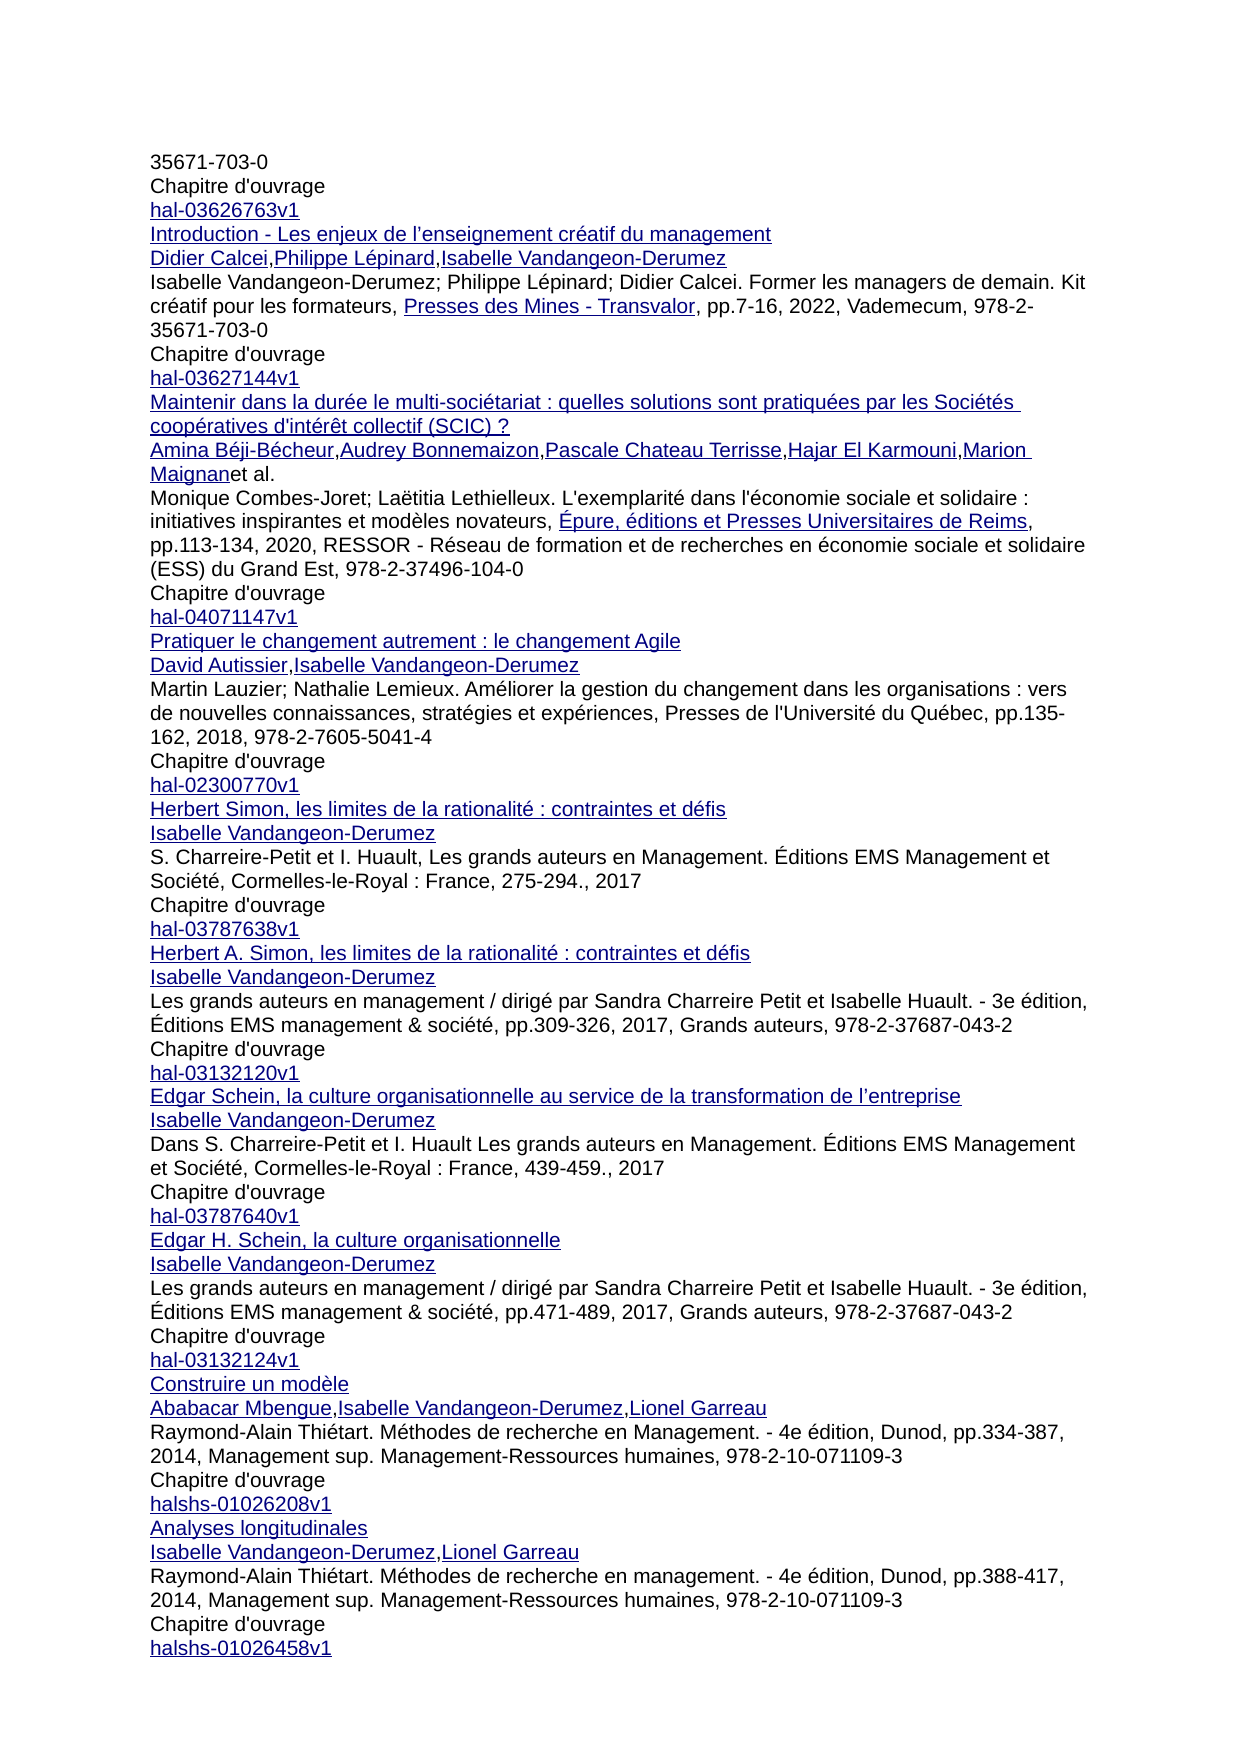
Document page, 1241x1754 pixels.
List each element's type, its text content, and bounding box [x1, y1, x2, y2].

table_cell Introduction - Les enjeux de l’enseignement créatif du management Didier Calcei,Philippe Lépinard,Isabelle Vandangeon-Derumez Isabelle Vandangeon-Derumez; Philippe Lépinard; Didier Calcei. Former les managers de demain. Kit créatif pour les formateurs, Presses des Mines - Transvalor, pp.7-16, 2022, Vademecum, 978-2-35671-703-0 Chapitre d'ouvrage hal-03627144v1 [150, 222, 1090, 389]
table_cell Pratiquer le changement autrement : le changement Agile David Autissier,Isabelle Vandangeon-Derumez Martin Lauzier; Nathalie Lemieux. Améliorer la gestion du changement dans les organisations : vers de nouvelles connaissances, stratégies et expériences, Presses de l'Université du Québec, pp.135-162, 2018, 978-2-7605-5041-4 Chapitre d'ouvrage hal-02300770v1 [150, 629, 1090, 797]
table_cell Maintenir dans la durée le multi-sociétariat : quelles solutions sont pratiquées par les Sociétés coopératives d'intérêt collectif (SCIC) ? Amina Béji-Bécheur,Audrey Bonnemaizon,Pascale Chateau Terrisse,Hajar El Karmouni,Marion Maignanet al. Monique Combes-Joret; Laëtitia Lethielleux. L'exemplarité dans l'économie sociale et solidaire : initiatives inspirantes et modèles novateurs, Épure, éditions et Presses Universitaires de Reims, pp.113-134, 2020, RESSOR - Réseau de formation et de recherches en économie sociale et solidaire (ESS) du Grand Est, 978-2-37496-104-0 Chapitre d'ouvrage hal-04071147v1 [150, 390, 1090, 629]
table_cell Analyses longitudinales Isabelle Vandangeon-Derumez,Lionel Garreau Raymond-Alain Thiétart. Méthodes de recherche en management. - 4e édition, Dunod, pp.388-417, 2014, Management sup. Management-Ressources humaines, 978-2-10-071109-3 Chapitre d'ouvrage halshs-01026458v1 [150, 1516, 1090, 1659]
table_cell Edgar Schein, la culture organisationnelle au service de la transformation de l’entreprise Isabelle Vandangeon-Derumez Dans S. Charreire-Petit et I. Huault Les grands auteurs en Management. Éditions EMS Management et Société, Cormelles-le-Royal : France, 439-459., 2017 Chapitre d'ouvrage hal-03787640v1 [150, 1084, 1090, 1228]
table_cell Le changement organisationnel par la bande dessinée Isabelle Vandangeon-Derumez,Johanna Habib,Frédérique Chédotel Isabelle Vandangeon-Derumez; Philippe Lépinard; Didier Calcei. Former les managers de demain. Kit créatif pour les formateurs, Presses des Mines - Transvalor, pp.169-180, 2022, Vademecum, 978-2-35671-703-0 Chapitre d'ouvrage hal-03626763v1 [150, 150, 1090, 222]
table_cell Construire un modèle Ababacar Mbengue,Isabelle Vandangeon-Derumez,Lionel Garreau Raymond-Alain Thiétart. Méthodes de recherche en Management. - 4e édition, Dunod, pp.334-387, 2014, Management sup. Management-Ressources humaines, 978-2-10-071109-3 Chapitre d'ouvrage halshs-01026208v1 [150, 1372, 1090, 1516]
table_cell Edgar H. Schein, la culture organisationnelle Isabelle Vandangeon-Derumez Les grands auteurs en management / dirigé par Sandra Charreire Petit et Isabelle Huault. - 3e édition, Éditions EMS management & société, pp.471-489, 2017, Grands auteurs, 978-2-37687-043-2 Chapitre d'ouvrage hal-03132124v1 [150, 1228, 1090, 1372]
table_cell Herbert A. Simon, les limites de la rationalité : contraintes et défis Isabelle Vandangeon-Derumez Les grands auteurs en management / dirigé par Sandra Charreire Petit et Isabelle Huault. - 3e édition, Éditions EMS management & société, pp.309-326, 2017, Grands auteurs, 978-2-37687-043-2 Chapitre d'ouvrage hal-03132120v1 [150, 941, 1090, 1084]
table_cell Herbert Simon, les limites de la rationalité : contraintes et défis Isabelle Vandangeon-Derumez S. Charreire-Petit et I. Huault, Les grands auteurs en Management. Éditions EMS Management et Société, Cormelles-le-Royal : France, 275-294., 2017 Chapitre d'ouvrage hal-03787638v1 [150, 797, 1090, 941]
